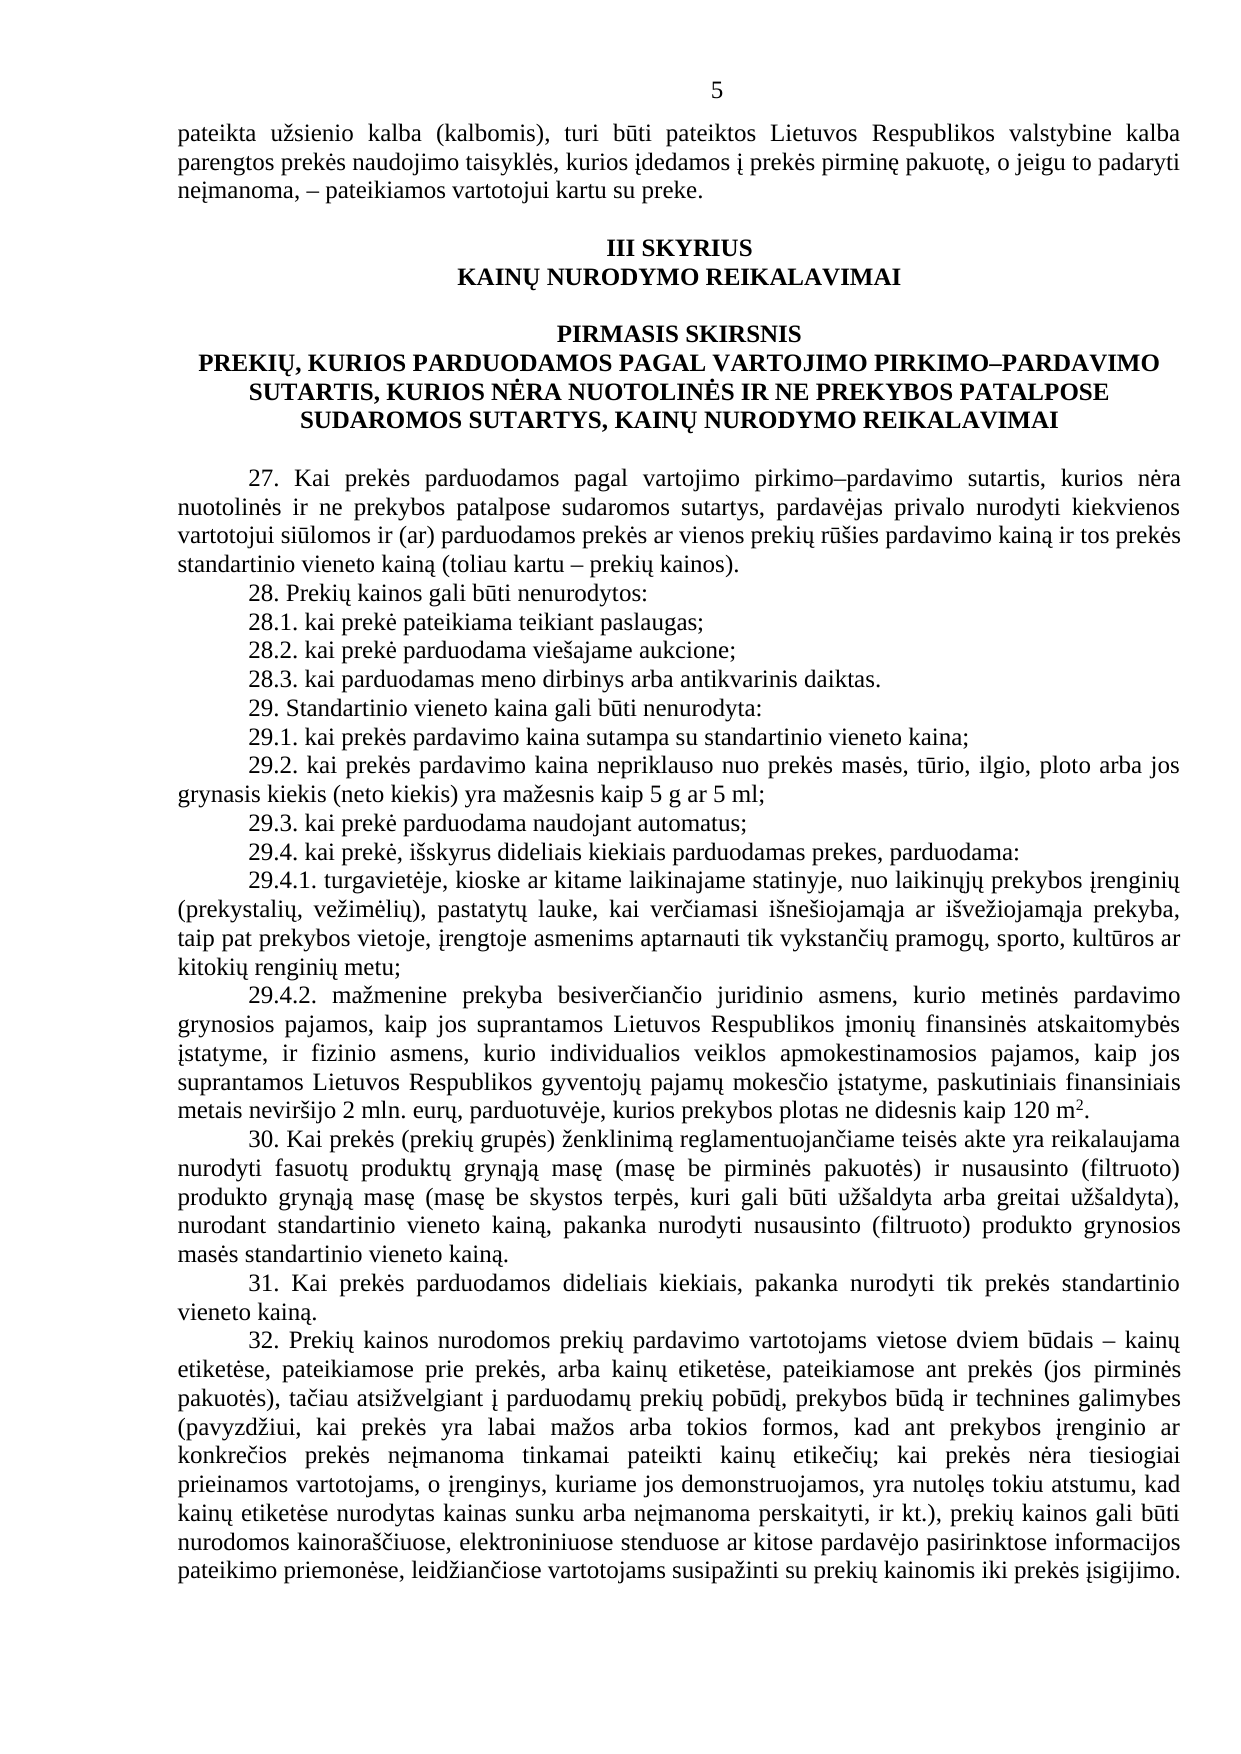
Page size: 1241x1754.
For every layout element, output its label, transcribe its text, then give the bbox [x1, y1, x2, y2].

text 29.4.1. turgavietėje, kioske ar kitame laikinajame statinyje, nuo laikinųjų prekybos įrenginių (prekystalių, vežimėlių), pastatytų lauke, kai verčiamasi išnešiojamąja ar išvežiojamąja prekyba, taip pat prekybos vietoje, įrengtoje asmenims aptarnauti tik vykstančių pramogų, sporto, kultūros ar kitokių renginių metu; [177, 866, 1181, 981]
text 28.2. kai prekė parduodama viešajame aukcione; [177, 636, 1181, 664]
text 29.1. kai prekės pardavimo kaina sutampa su standartinio vieneto kaina; [177, 722, 1181, 751]
text 29. Standartinio vieneto kaina gali būti nenurodyta: [177, 693, 1181, 722]
text 30. Kai prekės (prekių grupės) ženklinimą reglamentuojančiame teisės akte yra reikalaujama nurodyti fasuotų produktų grynąją masę (masę be pirminės pakuotės) ir nusausinto (filtruoto) produkto grynąją masę (masę be skystos terpės, kuri gali būti užšaldyta arba greitai užšaldyta), nurodant standartinio vieneto kainą, pakanka nurodyti nusausinto (filtruoto) produkto grynosios masės standartinio vieneto kainą. [177, 1124, 1181, 1268]
text 29.4. kai prekė, išskyrus dideliais kiekiais parduodamas prekes, parduodama: [177, 837, 1181, 866]
text 29.3. kai prekė parduodama naudojant automatus; [177, 808, 1181, 837]
text 32. Prekių kainos nurodomos prekių pardavimo vartotojams vietose dviem būdais – kainų etiketėse, pateikiamose prie prekės, arba kainų etiketėse, pateikiamose ant prekės (jos pirminės pakuotės), tačiau atsižvelgiant į parduodamų prekių pobūdį, prekybos būdą ir technines galimybes (pavyzdžiui, kai prekės yra labai mažos arba tokios formos, kad ant prekybos įrenginio ar konkrečios prekės neįmanoma tinkamai pateikti kainų etikečių; kai prekės nėra tiesiogiai prieinamos vartotojams, o įrenginys, kuriame jos demonstruojamos, yra nutolęs tokiu atstumu, kad kainų etiketėse nurodytas kainas sunku arba neįmanoma perskaityti, ir kt.), prekių kainos gali būti nurodomos kainoraščiuose, elektroniniuose stenduose ar kitose pardavėjo pasirinktose informacijos pateikimo priemonėse, leidžiančiose vartotojams susipažinti su prekių kainomis iki prekės įsigijimo. [177, 1326, 1181, 1584]
text PREKIŲ, kurios parduodamos pagal vartojimo pirkimo–pardavimo sutartis, kurios nėra nuotolinės ir ne prekybos patalpose sudaromos sutartys, KAINŲ NURODYMO REIKALaVIMAI [177, 348, 1181, 434]
text 28.1. kai prekė pateikiama teikiant paslaugas; [177, 607, 1181, 636]
text 31. Kai prekės parduodamos dideliais kiekiais, pakanka nurodyti tik prekės standartinio vieneto kainą. [177, 1268, 1181, 1326]
text PIRMASIS SKIRSNIS [177, 319, 1181, 348]
text 27. Kai prekės parduodamos pagal vartojimo pirkimo–pardavimo sutartis, kurios nėra nuotolinės ir ne prekybos patalpose sudaromos sutartys, pardavėjas privalo nurodyti kiekvienos vartotojui siūlomos ir (ar) parduodamos prekės ar vienos prekių rūšies pardavimo kainą ir tos prekės standartinio vieneto kainą (toliau kartu – prekių kainos). [177, 463, 1181, 578]
text pateikta užsienio kalba (kalbomis), turi būti pateiktos Lietuvos Respublikos valstybine kalba parengtos prekės naudojimo taisyklės, kurios įdedamos į prekės pirminę pakuotę, o jeigu to padaryti neįmanoma, – pateikiamos vartotojui kartu su preke. [177, 118, 1181, 204]
text 28.3. kai parduodamas meno dirbinys arba antikvarinis daiktas. [177, 664, 1181, 693]
text 28. Prekių kainos gali būti nenurodytos: [177, 578, 1181, 607]
text III SKYRIUS [177, 233, 1181, 262]
text 29.2. kai prekės pardavimo kaina nepriklauso nuo prekės masės, tūrio, ilgio, ploto arba jos grynasis kiekis (neto kiekis) yra mažesnis kaip 5 g ar 5 ml; [177, 751, 1181, 808]
text 29.4.2. mažmenine prekyba besiverčiančio juridinio asmens, kurio metinės pardavimo grynosios pajamos, kaip jos suprantamos Lietuvos Respublikos įmonių finansinės atskaitomybės įstatyme, ir fizinio asmens, kurio individualios veiklos apmokestinamosios pajamos, kaip jos suprantamos Lietuvos Respublikos gyventojų pajamų mokesčio įstatyme, paskutiniais finansiniais metais neviršijo 2 mln. eurų, parduotuvėje, kurios prekybos plotas ne didesnis kaip 120 m2. [177, 981, 1181, 1124]
text KAINŲ NURODYMO REIKALAVIMAI [177, 262, 1181, 291]
